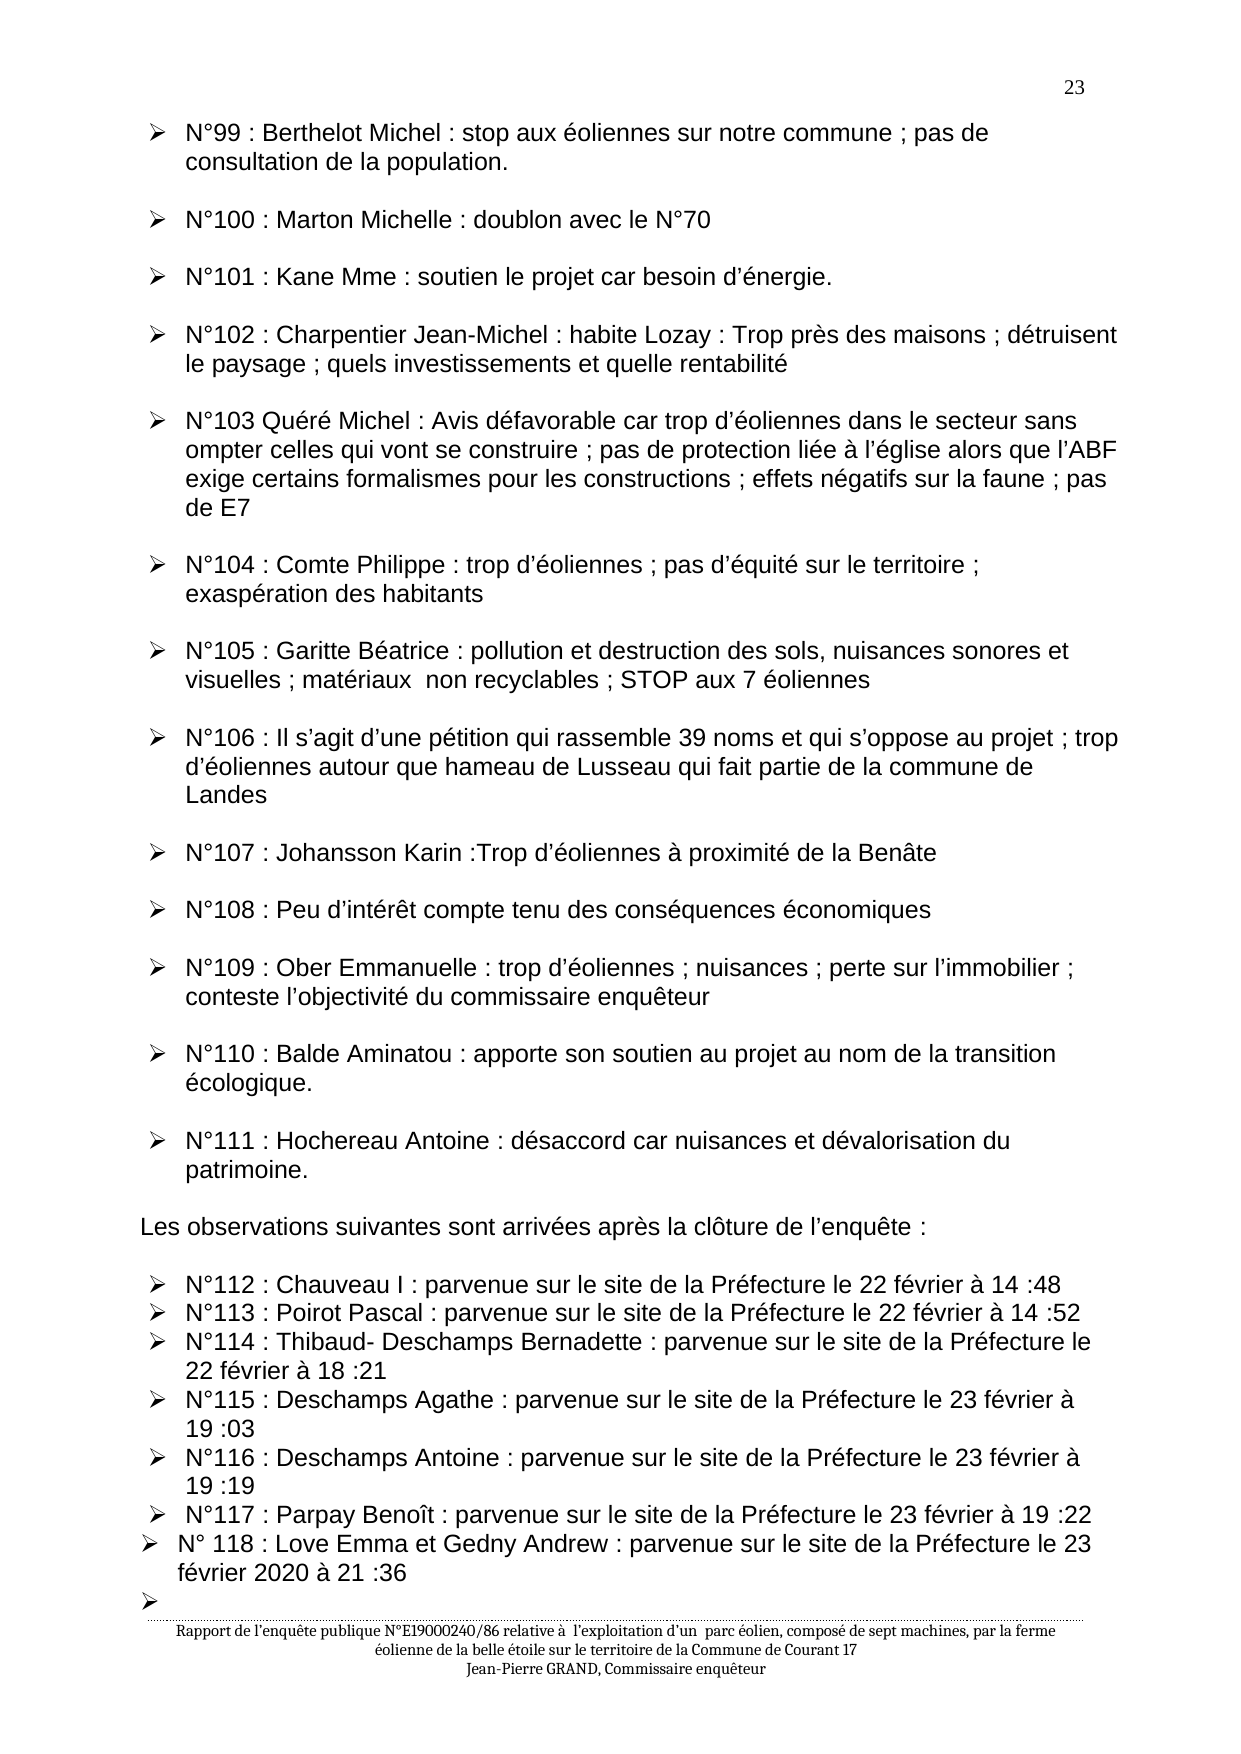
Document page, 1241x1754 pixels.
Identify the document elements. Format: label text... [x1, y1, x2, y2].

list N°102 : Charpentier Jean-Michel : habite Lozay : Trop près des maisons ; détruisent le paysage ; quels investissements et quelle rentabilité [148, 320, 1122, 377]
list N°105 : Garitte Béatrice : pollution et destruction des sols, nuisances sonores et visuelles ; matériaux non recyclables ; STOP aux 7 éoliennes [148, 636, 1122, 694]
list N°100 : Marton Michelle : doublon avec le N°70 [148, 204, 1122, 233]
list N°115 : Deschamps Agathe : parvenue sur le site de la Préfecture le 23 février à 19 :03 [148, 1385, 1122, 1442]
list N°99 : Berthelot Michel : stop aux éoliennes sur notre commune ; pas de consultation de la population. [148, 118, 1122, 176]
text Les observations suivantes sont arrivées après la clôture de l’enquête : [140, 1212, 1122, 1241]
list N°110 : Balde Aminatou : apporte son soutien au projet au nom de la transition écologique. [148, 1039, 1122, 1097]
list N°107 : Johansson Karin :Trop d’éoliennes à proximité de la Benâte [148, 838, 1122, 867]
list N°103 Quéré Michel : Avis défavorable car trop d’éoliennes dans le secteur sans ompter celles qui vont se construire ; pas de protection liée à l’église alors que l’ABF exige certains formalismes pour les constructions ; effets négatifs sur la faune ; pas de E7 [148, 406, 1122, 521]
list N°101 : Kane Mme : soutien le projet car besoin d’énergie. [148, 262, 1122, 291]
list N°114 : Thibaud- Deschamps Bernadette : parvenue sur le site de la Préfecture le 22 février à 18 :21 [148, 1327, 1122, 1385]
list N°117 : Parpay Benoît : parvenue sur le site de la Préfecture le 23 février à 19 :22 [148, 1500, 1122, 1529]
list N° 118 : Love Emma et Gedny Andrew : parvenue sur le site de la Préfecture le 23 février 2020 à 21 :36 [140, 1529, 1122, 1587]
list N°112 : Chauveau I : parvenue sur le site de la Préfecture le 22 février à 14 :48 [148, 1269, 1122, 1298]
list N°116 : Deschamps Antoine : parvenue sur le site de la Préfecture le 23 février à 19 :19 [148, 1442, 1122, 1500]
list N°111 : Hochereau Antoine : désaccord car nuisances et dévalorisation du patrimoine. [148, 1126, 1122, 1183]
list N°104 : Comte Philippe : trop d’éoliennes ; pas d’équité sur le territoire ; exaspération des habitants [148, 550, 1122, 608]
list N°106 : Il s’agit d’une pétition qui rassemble 39 noms et qui s’oppose au projet ; trop d’éoliennes autour que hameau de Lusseau qui fait partie de la commune de Landes [148, 723, 1122, 809]
list N°113 : Poirot Pascal : parvenue sur le site de la Préfecture le 22 février à 14 :52 [148, 1298, 1122, 1327]
list N°108 : Peu d’intérêt compte tenu des conséquences économiques [148, 895, 1122, 924]
list N°109 : Ober Emmanuelle : trop d’éoliennes ; nuisances ; perte sur l’immobilier ; conteste l’objectivité du commissaire enquêteur [148, 953, 1122, 1011]
